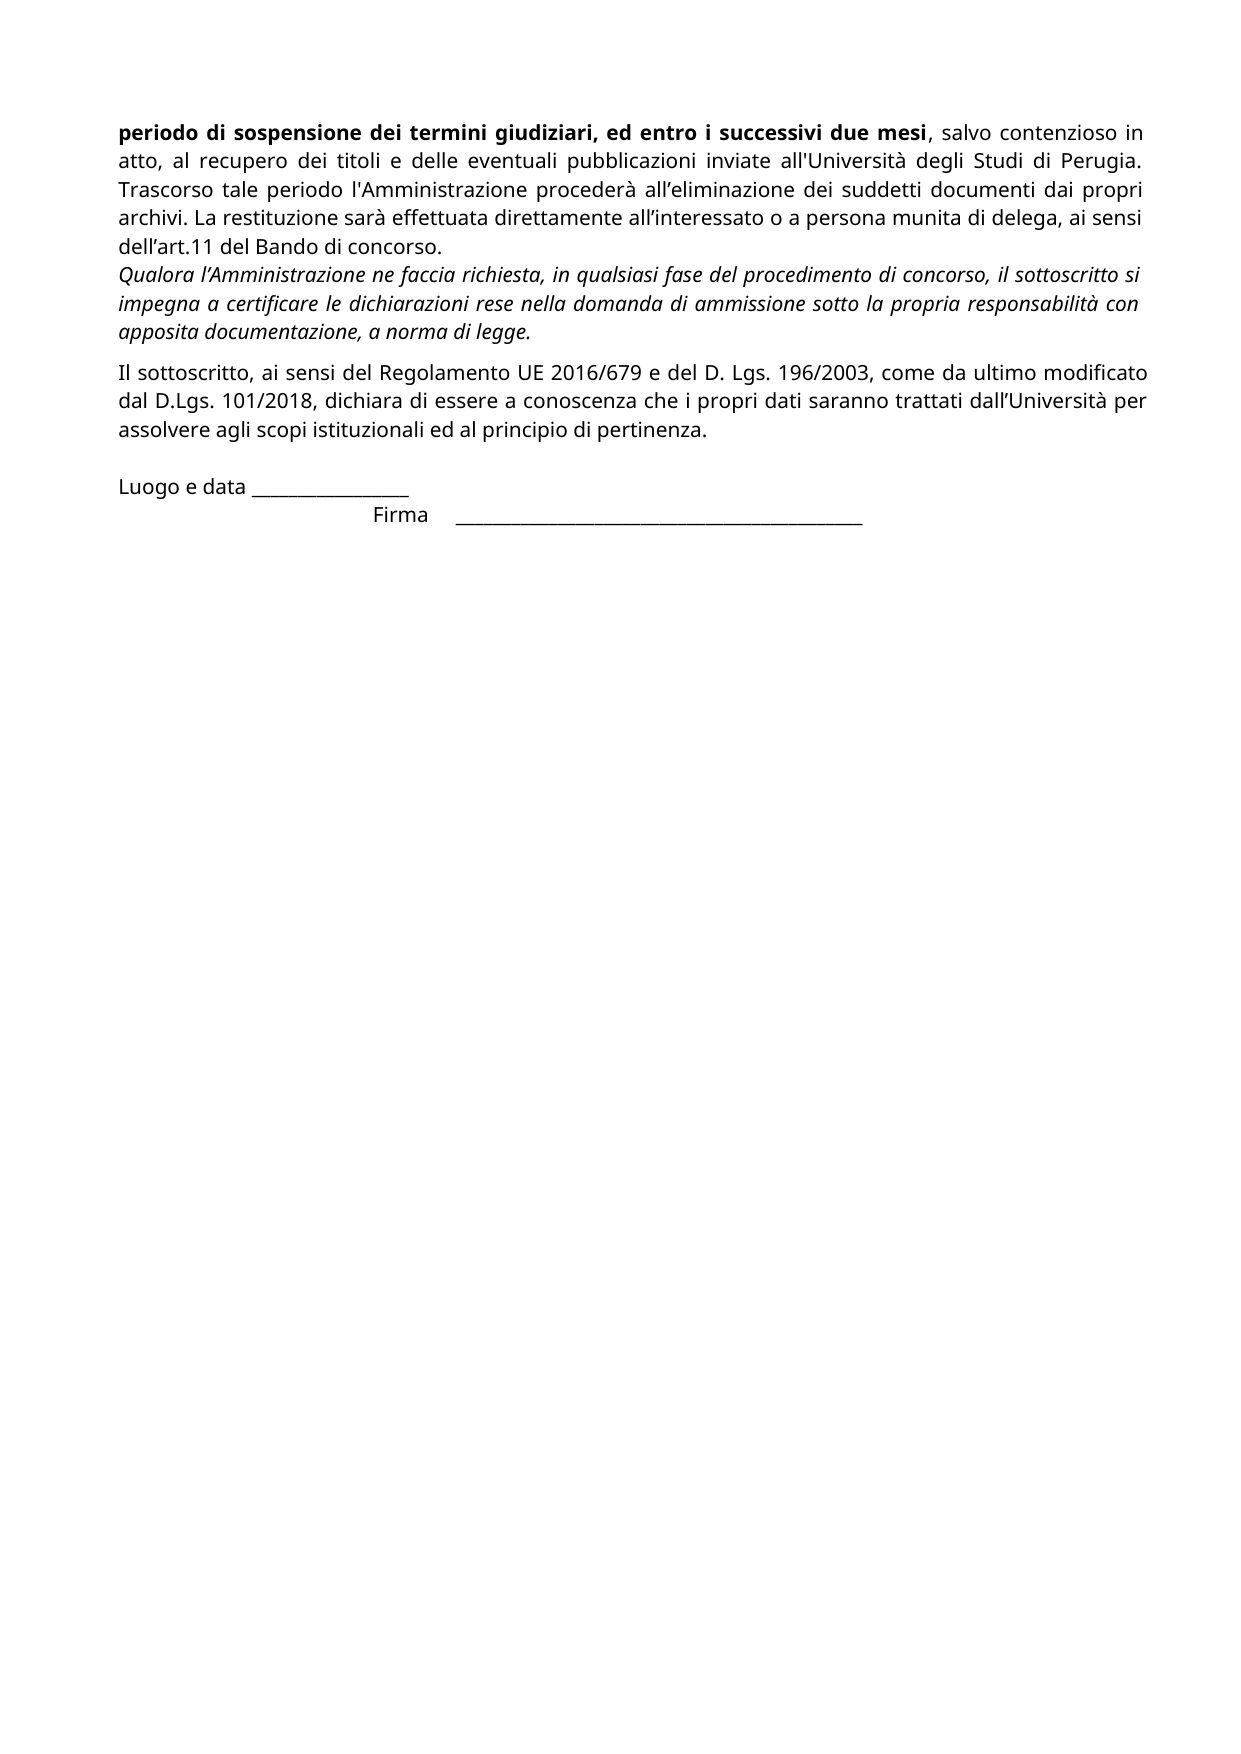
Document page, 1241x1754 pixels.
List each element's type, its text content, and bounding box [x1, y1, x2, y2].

text Luogo e data _________________ [118, 472, 1144, 500]
text Il sottoscritto, ai sensi del Regolamento UE 2016/679 e del D. Lgs. 196/2003, come da ultimo modificato dal D.Lgs. 101/2018, dichiara di essere a conoscenza che i propri dati saranno trattati dall’Università per assolvere agli scopi istituzionali ed al principio di pertinenza. [118, 358, 1149, 443]
text Qualora l’Amministrazione ne faccia richiesta, in qualsiasi fase del procedimento di concorso, il sottoscritto si impegna a certificare le dichiarazioni rese nella domanda di ammissione sotto la propria responsabilità con apposita documentazione, a norma di legge. [118, 260, 1144, 346]
text periodo di sospensione dei termini giudiziari, ed entro i successivi due mesi, salvo contenzioso in atto, al recupero dei titoli e delle eventuali pubblicazioni inviate all'Università degli Studi di Perugia. Trascorso tale periodo l'Amministrazione procederà all’eliminazione dei suddetti documenti dai propri archivi. La restituzione sarà effettuata direttamente all’interessato o a persona munita di delega, ai sensi dell’art.11 del Bando di concorso. [118, 118, 1144, 260]
text Firma ____________________________________________ [118, 500, 1144, 529]
